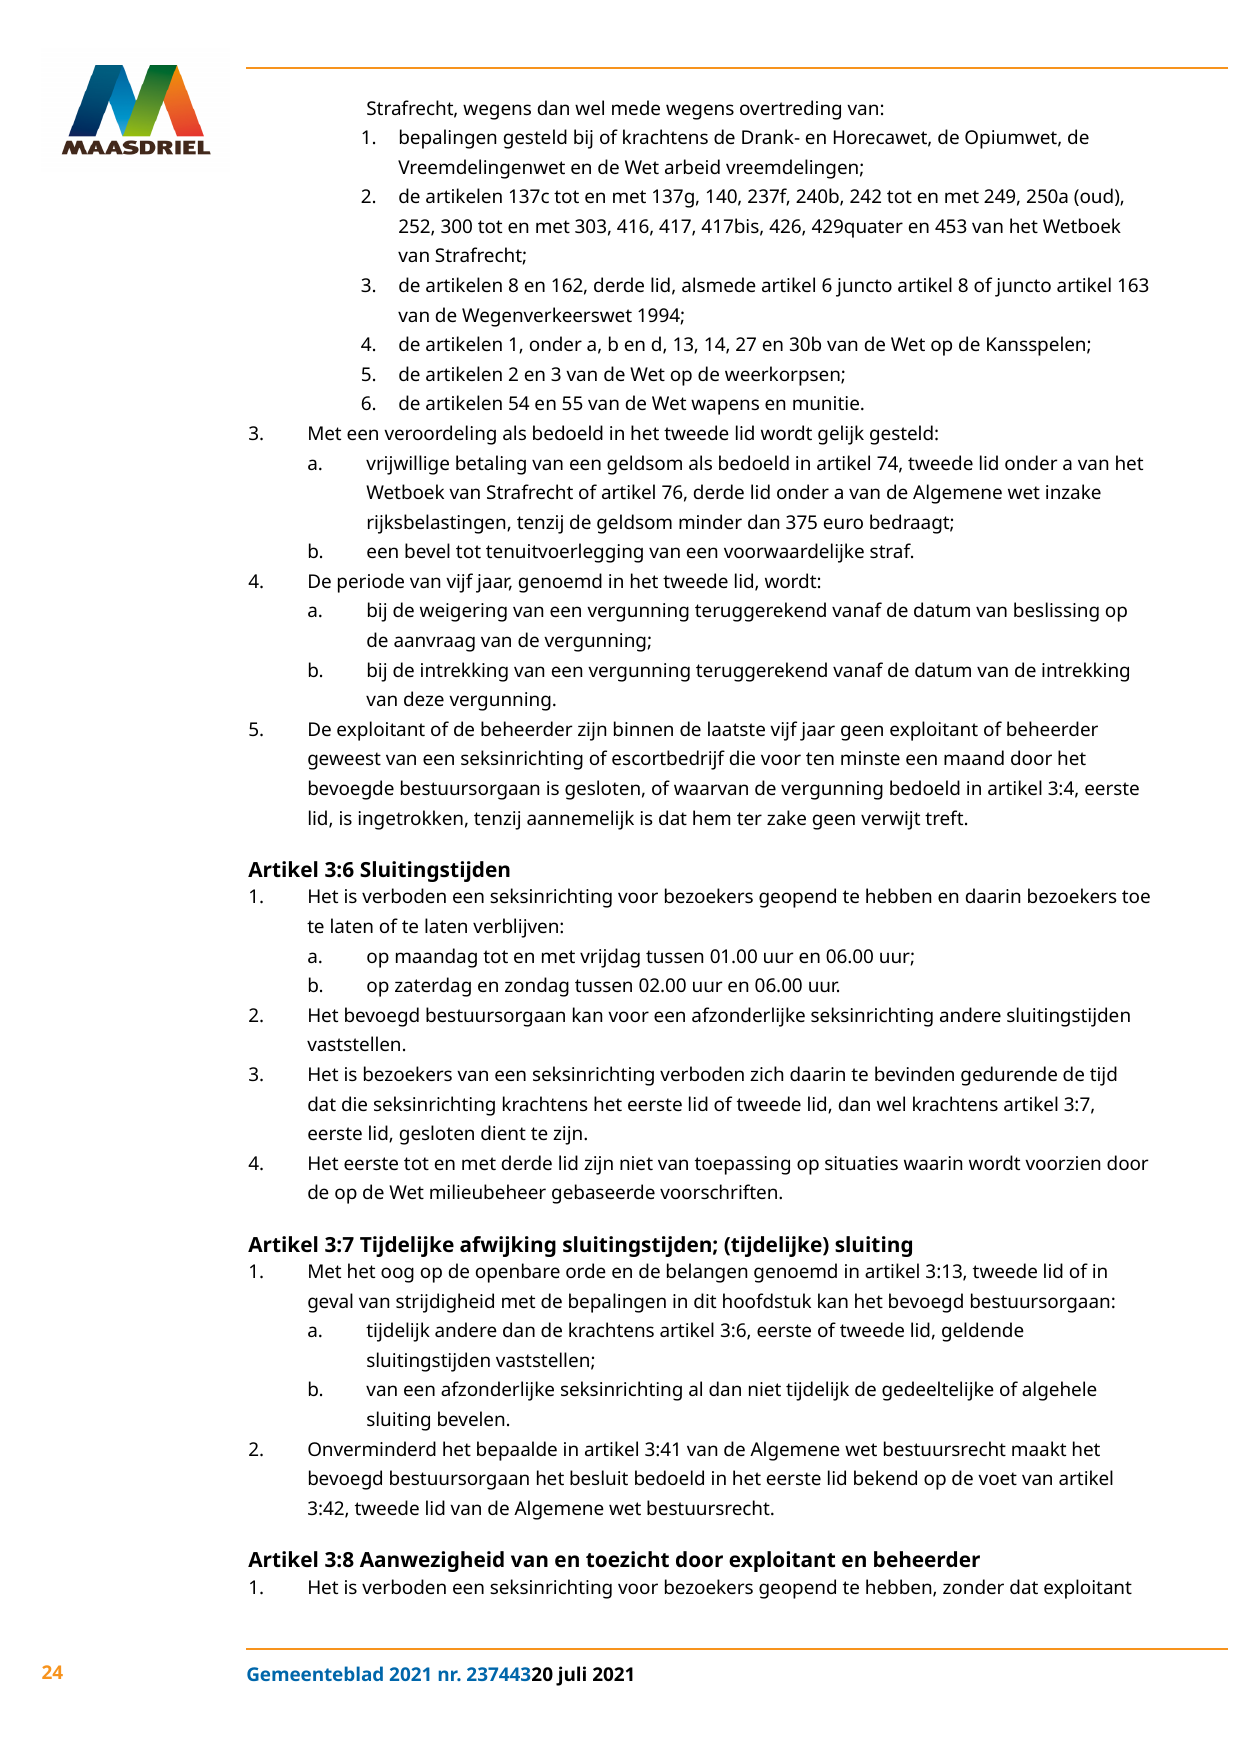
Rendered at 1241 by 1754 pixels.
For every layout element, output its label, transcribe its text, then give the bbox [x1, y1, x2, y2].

list op zaterdag en zondag tussen 02.00 uur en 06.00 uur. [307, 972, 1152, 998]
list Het eerste tot en met derde lid zijn niet van toepassing op situaties waarin wordt voorzien door de op de Wet milieubeheer gebaseerde voorschriften. [248, 1150, 1152, 1205]
list Het is verboden een seksinrichting voor bezoekers geopend te hebben, zonder dat exploitant [248, 1574, 1152, 1599]
text Artikel 3:7 Tijdelijke afwijking sluitingstijden; (tijdelijke) sluiting [248, 1230, 1152, 1258]
list van een afzonderlijke seksinrichting al dan niet tijdelijk de gedeeltelijke of algehele sluiting bevelen. [307, 1377, 1152, 1432]
list Met het oog op de openbare orde en de belangen genoemd in artikel 3:13, tweede lid of in geval van strijdigheid met de bepalingen in dit hoofdstuk kan het bevoegd bestuursorgaan: [248, 1258, 1152, 1314]
list Het bevoegd bestuursorgaan kan voor een afzonderlijke seksinrichting andere sluitingstijden vaststellen. [248, 1002, 1152, 1057]
list Het is bezoekers van een seksinrichting verboden zich daarin te bevinden gedurende de tijd dat die seksinrichting krachtens het eerste lid of tweede lid, dan wel krachtens artikel 3:7, eerste lid, gesloten dient te zijn. [248, 1061, 1152, 1146]
list bij de intrekking van een vergunning teruggerekend vanaf de datum van de intrekking van deze vergunning. [307, 657, 1152, 712]
list de artikelen 1, onder a, b en d, 13, 14, 27 en 30b van de Wet op de Kansspelen; [361, 331, 1152, 357]
list bepalingen gesteld bij of krachtens de Drank- en Horecawet, de Opiumwet, de Vreemdelingenwet en de Wet arbeid vreemdelingen; [361, 124, 1152, 180]
list Strafrecht, wegens dan wel mede wegens overtreding van: [307, 95, 1152, 121]
picture [41, 47, 231, 172]
list Met een veroordeling als bedoeld in het tweede lid wordt gelijk gesteld: [248, 420, 1152, 446]
list de artikelen 137c tot en met 137g, 140, 237f, 240b, 242 tot en met 249, 250a (oud), 252, 300 tot en met 303, 416, 417, 417bis, 426, 429quater en 453 van het Wetboek van Strafrecht; [361, 183, 1152, 268]
list vrijwillige betaling van een geldsom als bedoeld in artikel 74, tweede lid onder a van het Wetboek van Strafrecht of artikel 76, derde lid onder a van de Algemene wet inzake rijksbelastingen, tenzij de geldsom minder dan 375 euro bedraagt; [307, 450, 1152, 535]
list Het is verboden een seksinrichting voor bezoekers geopend te hebben en daarin bezoekers toe te laten of te laten verblijven: [248, 884, 1152, 939]
text Artikel 3:6 Sluitingstijden [248, 855, 1152, 884]
list tijdelijk andere dan de krachtens artikel 3:6, eerste of tweede lid, geldende sluitingstijden vaststellen; [307, 1317, 1152, 1373]
list De exploitant of de beheerder zijn binnen de laatste vijf jaar geen exploitant of beheerder geweest van een seksinrichting of escortbedrijf die voor ten minste een maand door het bevoegde bestuursorgaan is gesloten, of waarvan de vergunning bedoeld in artikel 3:4, eerste lid, is ingetrokken, tenzij aannemelijk is dat hem ter zake geen verwijt treft. [248, 716, 1152, 831]
list Onverminderd het bepaalde in artikel 3:41 van de Algemene wet bestuursrecht maakt het bevoegd bestuursorgaan het besluit bedoeld in het eerste lid bekend op de voet van artikel 3:42, tweede lid van de Algemene wet bestuursrecht. [248, 1436, 1152, 1521]
list de artikelen 2 en 3 van de Wet op de weerkorpsen; [361, 361, 1152, 387]
text Artikel 3:8 Aanwezigheid van en toezicht door exploitant en beheerder [248, 1545, 1152, 1574]
list de artikelen 54 en 55 van de Wet wapens en munitie. [361, 391, 1152, 416]
list de artikelen 8 en 162, derde lid, alsmede artikel 6 juncto artikel 8 of juncto artikel 163 van de Wegenverkeerswet 1994; [361, 272, 1152, 328]
list een bevel tot tenuitvoerlegging van een voorwaardelijke straf. [307, 538, 1152, 564]
list op maandag tot en met vrijdag tussen 01.00 uur en 06.00 uur; [307, 943, 1152, 968]
list bij de weigering van een vergunning teruggerekend vanaf de datum van beslissing op de aanvraag van de vergunning; [307, 598, 1152, 653]
list De periode van vijf jaar, genoemd in het tweede lid, wordt: [248, 568, 1152, 594]
